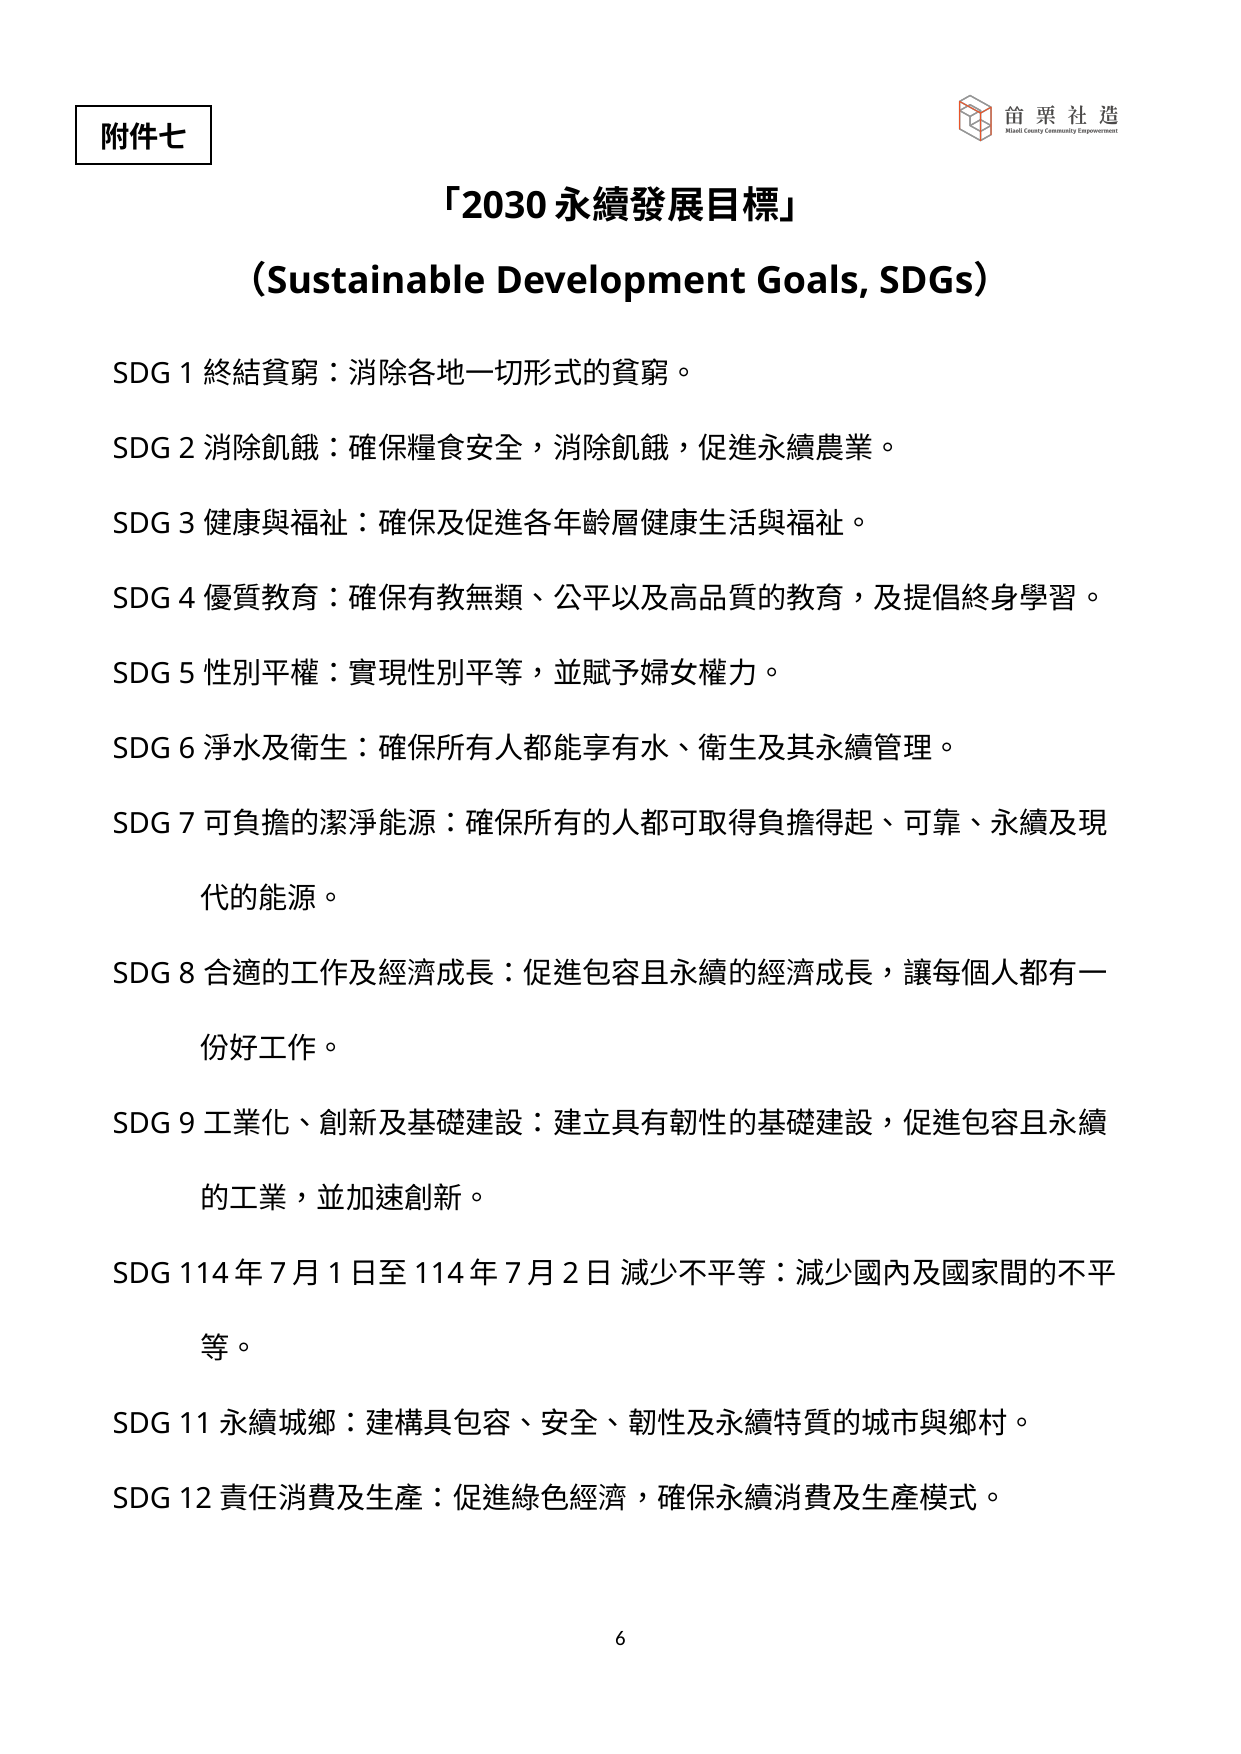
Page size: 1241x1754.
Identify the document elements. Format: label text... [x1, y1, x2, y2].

text SDG 5 性別平權：實現性別平等，並賦予婦女權力。 [112, 633, 1128, 708]
text SDG 9 工業化、創新及基礎建設：建立具有韌性的基礎建設，促進包容且永續的工業，並加速創新。 [112, 1083, 1128, 1233]
text 「2030永續發展目標」 [112, 164, 1128, 239]
picture [947, 88, 1128, 148]
text SDG 6 淨水及衛生：確保所有人都能享有水、衛生及其永續管理。 [112, 708, 1128, 783]
text SDG 114年7月1日至114年7月2日 減少不平等：減少國內及國家間的不平等。 [112, 1233, 1128, 1383]
text 附件七 [91, 113, 196, 156]
text SDG 3 健康與福祉：確保及促進各年齡層健康生活與福祉。 [112, 483, 1128, 558]
text SDG 12 責任消費及生產：促進綠色經濟，確保永續消費及生產模式。 [112, 1458, 1128, 1533]
text SDG 11 永續城鄉：建構具包容、安全、韌性及永續特質的城市與鄉村。 [112, 1383, 1128, 1458]
text SDG 7 可負擔的潔淨能源：確保所有的人都可取得負擔得起、可靠、永續及現代的能源。 [112, 783, 1128, 933]
text SDG 4 優質教育：確保有教無類、公平以及高品質的教育，及提倡終身學習。 [112, 558, 1128, 633]
text （Sustainable Development Goals, SDGs） [112, 239, 1128, 314]
text SDG 8 合適的工作及經濟成長：促進包容且永續的經濟成長，讓每個人都有一份好工作。 [112, 933, 1128, 1083]
text SDG 1 終結貧窮：消除各地一切形式的貧窮。 [112, 333, 1128, 408]
text SDG 2 消除飢餓：確保糧食安全，消除飢餓，促進永續農業。 [112, 408, 1128, 483]
